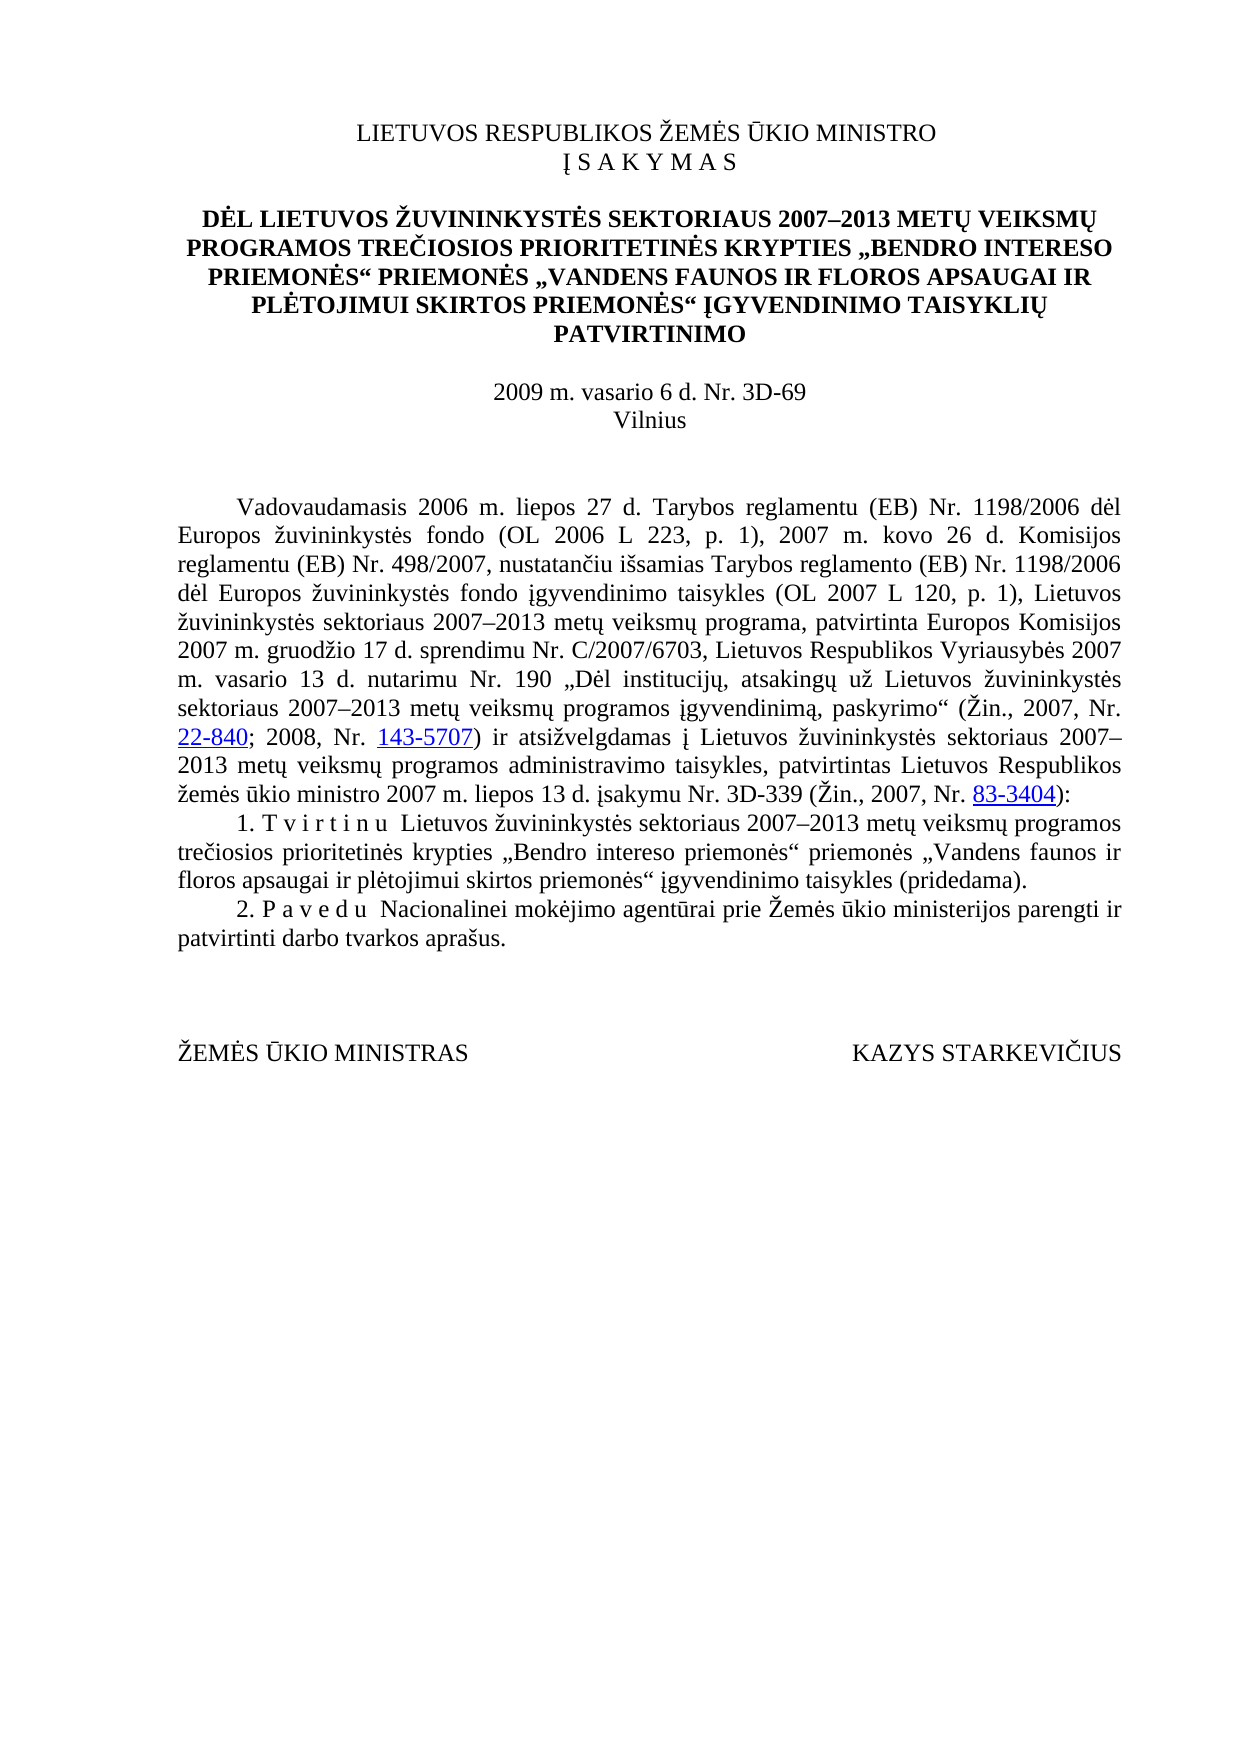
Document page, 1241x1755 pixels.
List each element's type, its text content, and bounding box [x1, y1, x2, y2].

text Vilnius [177, 406, 1122, 434]
text DĖL LIETUVOS ŽUVININKYSTĖS SEKTORIAUS 2007–2013 METŲ VEIKSMŲ PROGRAMOS TREČIOSIOS PRIORITETINĖS KRYPTIES „BENDRO INTERESO PRIEMONĖS“ PRIEMONĖS „VANDENS FAUNOS IR FLOROS APSAUGAI IR PLĖTOJIMUI SKIRTOS PRIEMONĖS“ ĮGYVENDINIMO TAISYKLIŲ PATVIRTINIMO [177, 204, 1122, 348]
text LIETUVOS RESPUBLIKOS ŽEMĖS ŪKIO MINISTRO [177, 118, 1122, 147]
text 2. Pavedu Nacionalinei mokėjimo agentūrai prie Žemės ūkio ministerijos parengti ir patvirtinti darbo tvarkos aprašus. [177, 894, 1122, 952]
text 2009 m. vasario 6 d. Nr. 3D-69 [177, 377, 1122, 406]
text ĮSAKYMAS [177, 147, 1122, 176]
text ŽEMĖS ŪKIO MINISTRAS KAZYS STARKEVIČIUS [177, 1038, 1122, 1067]
text 1. Tvirtinu Lietuvos žuvininkystės sektoriaus 2007–2013 metų veiksmų programos trečiosios prioritetinės krypties „Bendro intereso priemonės“ priemonės „Vandens faunos ir floros apsaugai ir plėtojimui skirtos priemonės“ įgyvendinimo taisykles (pridedama). [177, 808, 1122, 894]
text Vadovaudamasis 2006 m. liepos 27 d. Tarybos reglamentu (EB) Nr. 1198/2006 dėl Europos žuvininkystės fondo (OL 2006 L 223, p. 1), 2007 m. kovo 26 d. Komisijos reglamentu (EB) Nr. 498/2007, nustatančiu išsamias Tarybos reglamento (EB) Nr. 1198/2006 dėl Europos žuvininkystės fondo įgyvendinimo taisykles (OL 2007 L 120, p. 1), Lietuvos žuvininkystės sektoriaus 2007–2013 metų veiksmų programa, patvirtinta Europos Komisijos 2007 m. gruodžio 17 d. sprendimu Nr. C/2007/6703, Lietuvos Respublikos Vyriausybės 2007 m. vasario 13 d. nutarimu Nr. 190 „Dėl institucijų, atsakingų už Lietuvos žuvininkystės sektoriaus 2007–2013 metų veiksmų programos įgyvendinimą, paskyrimo“ (Žin., 2007, Nr. 22-840; 2008, Nr. 143-5707) ir atsižvelgdamas į Lietuvos žuvininkystės sektoriaus 2007–2013 metų veiksmų programos administravimo taisykles, patvirtintas Lietuvos Respublikos žemės ūkio ministro 2007 m. liepos 13 d. įsakymu Nr. 3D-339 (Žin., 2007, Nr. 83-3404): [177, 492, 1122, 808]
